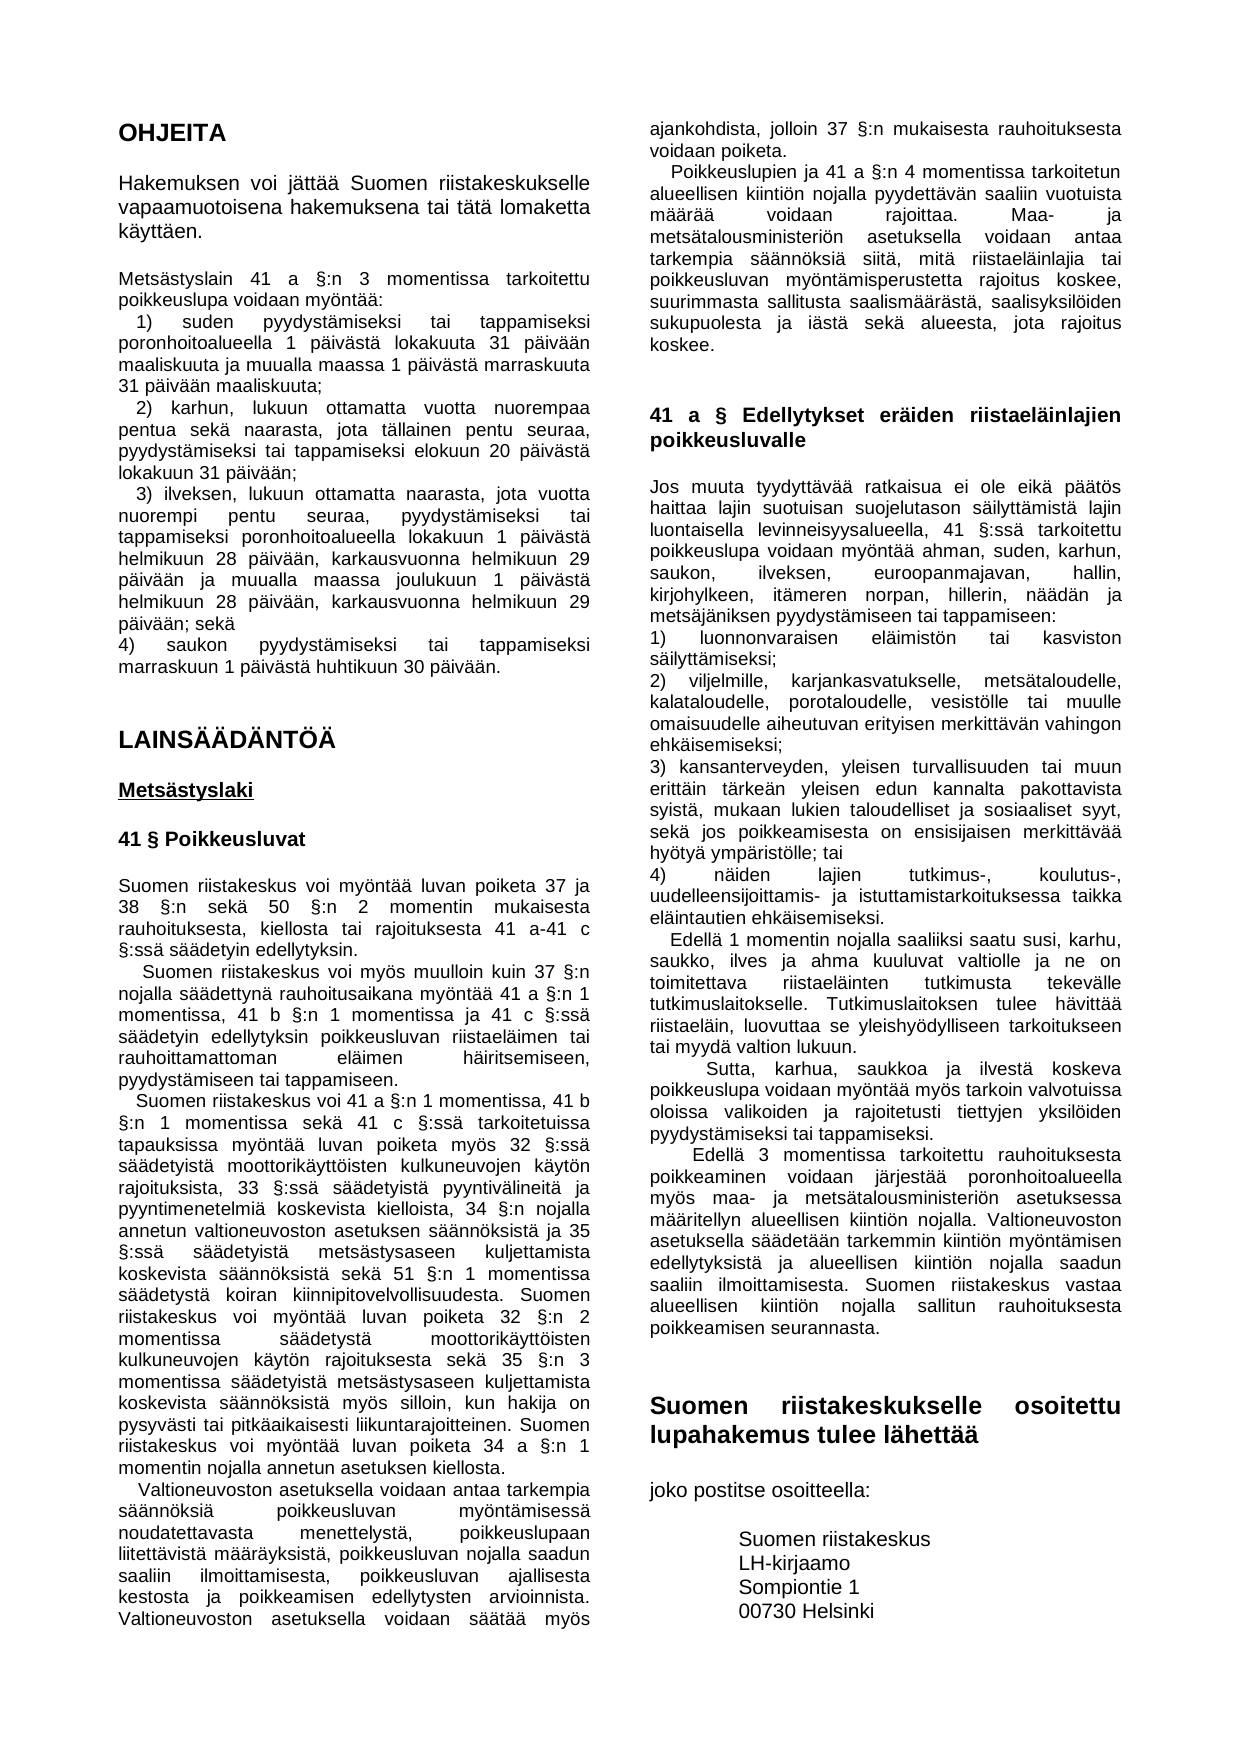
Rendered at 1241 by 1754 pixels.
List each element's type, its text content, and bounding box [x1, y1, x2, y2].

text Suomen riistakeskus voi 41 a §:n 1 momentissa, 41 b §:n 1 momentissa sekä 41 c §:ssä tarkoitetuissa tapauksissa myöntää luvan poiketa myös 32 §:ssä säädetyistä moottorikäyttöisten kulkuneuvojen käytön rajoituksista, 33 §:ssä säädetyistä pyyntivälineitä ja pyyntimenetelmiä koskevista kielloista, 34 §:n nojalla annetun valtioneuvoston asetuksen säännöksistä ja 35 §:ssä säädetyistä metsästysaseen kuljettamista koskevista säännöksistä sekä 51 §:n 1 momentissa säädetystä koiran kiinnipitovelvollisuudesta. Suomen riistakeskus voi myöntää luvan poiketa 32 §:n 2 momentissa säädetystä moottorikäyttöisten kulkuneuvojen käytön rajoituksesta sekä 35 §:n 3 momentissa säädetyistä metsästysaseen kuljettamista koskevista säännöksistä myös silloin, kun hakija on pysyvästi tai pitkäaikaisesti liikuntarajoitteinen. Suomen riistakeskus voi myöntää luvan poiketa 34 a §:n 1 momentin nojalla annetun asetuksen kiellosta. [118, 1090, 591, 1478]
text Hakemuksen voi jättää Suomen riistakeskukselle vapaamuotoisena hakemuksena tai tätä lomaketta käyttäen. [118, 171, 591, 243]
text Suomen riistakeskukselle osoitettu lupahakemus tulee lähettää [649, 1391, 1122, 1449]
text 00730 Helsinki [649, 1599, 1122, 1623]
text Valtioneuvoston asetuksella voidaan antaa tarkempia säännöksiä poikkeusluvan myöntämisessä noudatettavasta menettelystä, poikkeuslupaan liitettävistä määräyksistä, poikkeusluvan nojalla saadun saaliin ilmoittamisesta, poikkeusluvan ajallisesta kestosta ja poikkeamisen edellytysten arvioinnista. Valtioneuvoston asetuksella voidaan säätää myös [118, 1478, 591, 1629]
text Edellä 1 momentin nojalla saaliiksi saatu susi, karhu, saukko, ilves ja ahma kuuluvat valtiolle ja ne on toimitettava riistaeläinten tutkimusta tekevälle tutkimuslaitokselle. Tutkimuslaitoksen tulee hävittää riistaeläin, luovuttaa se yleishyödylliseen tarkoitukseen tai myydä valtion lukuun. [649, 928, 1122, 1058]
text 3) kansanterveyden, yleisen turvallisuuden tai muun erittäin tärkeän yleisen edun kannalta pakottavista syistä, mukaan lukien taloudelliset ja sosiaaliset syyt, sekä jos poikkeamisesta on ensisijaisen merkittävää hyötyä ympäristölle; tai [649, 756, 1122, 864]
text Sompiontie 1 [649, 1575, 1122, 1599]
text Suomen riistakeskus voi myöntää luvan poiketa 37 ja 38 §:n sekä 50 §:n 2 momentin mukaisesta rauhoituksesta, kiellosta tai rajoituksesta 41 a-41 c §:ssä säädetyin edellytyksin. [118, 875, 591, 961]
text 41 a § Edellytykset eräiden riistaeläinlajien poikkeusluvalle [649, 403, 1122, 452]
text OHJEITA [118, 118, 591, 147]
text 4) saukon pyydystämiseksi tai tappamiseksi marraskuun 1 päivästä huhtikuun 30 päivään. [118, 634, 591, 677]
text Edellä 3 momentissa tarkoitettu rauhoituksesta poikkeaminen voidaan järjestää poronhoitoalueella myös maa- ja metsätalousministeriön asetuksessa määritellyn alueellisen kiintiön nojalla. Valtioneuvoston asetuksella säädetään tarkemmin kiintiön myöntämisen edellytyksistä ja alueellisen kiintiön nojalla saadun saaliin ilmoittamisesta. Suomen riistakeskus vastaa alueellisen kiintiön nojalla sallitun rauhoituksesta poikkeamisen seurannasta. [649, 1144, 1122, 1338]
text LAINSÄÄDÄNTÖÄ [118, 725, 591, 754]
text 3) ilveksen, lukuun ottamatta naarasta, jota vuotta nuorempi pentu seuraa, pyydystämiseksi tai tappamiseksi poronhoitoalueella lokakuun 1 päivästä helmikuun 28 päivään, karkausvuonna helmikuun 29 päivään ja muualla maassa joulukuun 1 päivästä helmikuun 28 päivään, karkausvuonna helmikuun 29 päivään; sekä [118, 483, 591, 634]
text Metsästyslain 41 a §:n 3 momentissa tarkoitettu poikkeuslupa voidaan myöntää: [118, 267, 591, 311]
text Poikkeuslupien ja 41 a §:n 4 momentissa tarkoitetun alueellisen kiintiön nojalla pyydettävän saaliin vuotuista määrää voidaan rajoittaa. Maa- ja metsätalousministeriön asetuksella voidaan antaa tarkempia säännöksiä siitä, mitä riistaeläinlajia tai poikkeusluvan myöntämisperustetta rajoitus koskee, suurimmasta sallitusta saalismäärästä, saalisyksilöiden sukupuolesta ja iästä sekä alueesta, jota rajoitus koskee. [649, 161, 1122, 355]
text Sutta, karhua, saukkoa ja ilvestä koskeva poikkeuslupa voidaan myöntää myös tarkoin valvotuissa oloissa valikoiden ja rajoitetusti tiettyjen yksilöiden pyydystämiseksi tai tappamiseksi. [649, 1058, 1122, 1144]
text Jos muuta tyydyttävää ratkaisua ei ole eikä päätös haittaa lajin suotuisan suojelutason säilyttämistä lajin luontaisella levinneisyysalueella, 41 §:ssä tarkoitettu poikkeuslupa voidaan myöntää ahman, suden, karhun, saukon, ilveksen, euroopanmajavan, hallin, kirjohylkeen, itämeren norpan, hillerin, näädän ja metsäjäniksen pyydystämiseen tai tappamiseen: [649, 476, 1122, 627]
text 1) suden pyydystämiseksi tai tappamiseksi poronhoitoalueella 1 päivästä lokakuuta 31 päivään maaliskuuta ja muualla maassa 1 päivästä marraskuuta 31 päivään maaliskuuta; [118, 311, 591, 397]
text 41 § Poikkeusluvat [118, 827, 591, 851]
text Suomen riistakeskus [649, 1527, 1122, 1551]
text ajankohdista, jolloin 37 §:n mukaisesta rauhoituksesta voidaan poiketa. [649, 118, 1122, 161]
text 2) karhun, lukuun ottamatta vuotta nuorempaa pentua sekä naarasta, jota tällainen pentu seuraa, pyydystämiseksi tai tappamiseksi elokuun 20 päivästä lokakuun 31 päivään; [118, 397, 591, 483]
text 4) näiden lajien tutkimus-, koulutus-, uudelleensijoittamis- ja istuttamistarkoituksessa taikka eläintautien ehkäisemiseksi. [649, 864, 1122, 928]
text 2) viljelmille, karjankasvatukselle, metsätaloudelle, kalataloudelle, porotaloudelle, vesistölle tai muulle omaisuudelle aiheutuvan erityisen merkittävän vahingon ehkäisemiseksi; [649, 670, 1122, 756]
text LH-kirjaamo [649, 1551, 1122, 1575]
text Metsästyslaki [118, 778, 591, 802]
text Suomen riistakeskus voi myös muulloin kuin 37 §:n nojalla säädettynä rauhoitusaikana myöntää 41 a §:n 1 momentissa, 41 b §:n 1 momentissa ja 41 c §:ssä säädetyin edellytyksin poikkeusluvan riistaeläimen tai rauhoittamattoman eläimen häiritsemiseen, pyydystämiseen tai tappamiseen. [118, 961, 591, 1090]
text joko postitse osoitteella: [649, 1478, 1122, 1502]
text 1) luonnonvaraisen eläimistön tai kasviston säilyttämiseksi; [649, 627, 1122, 670]
